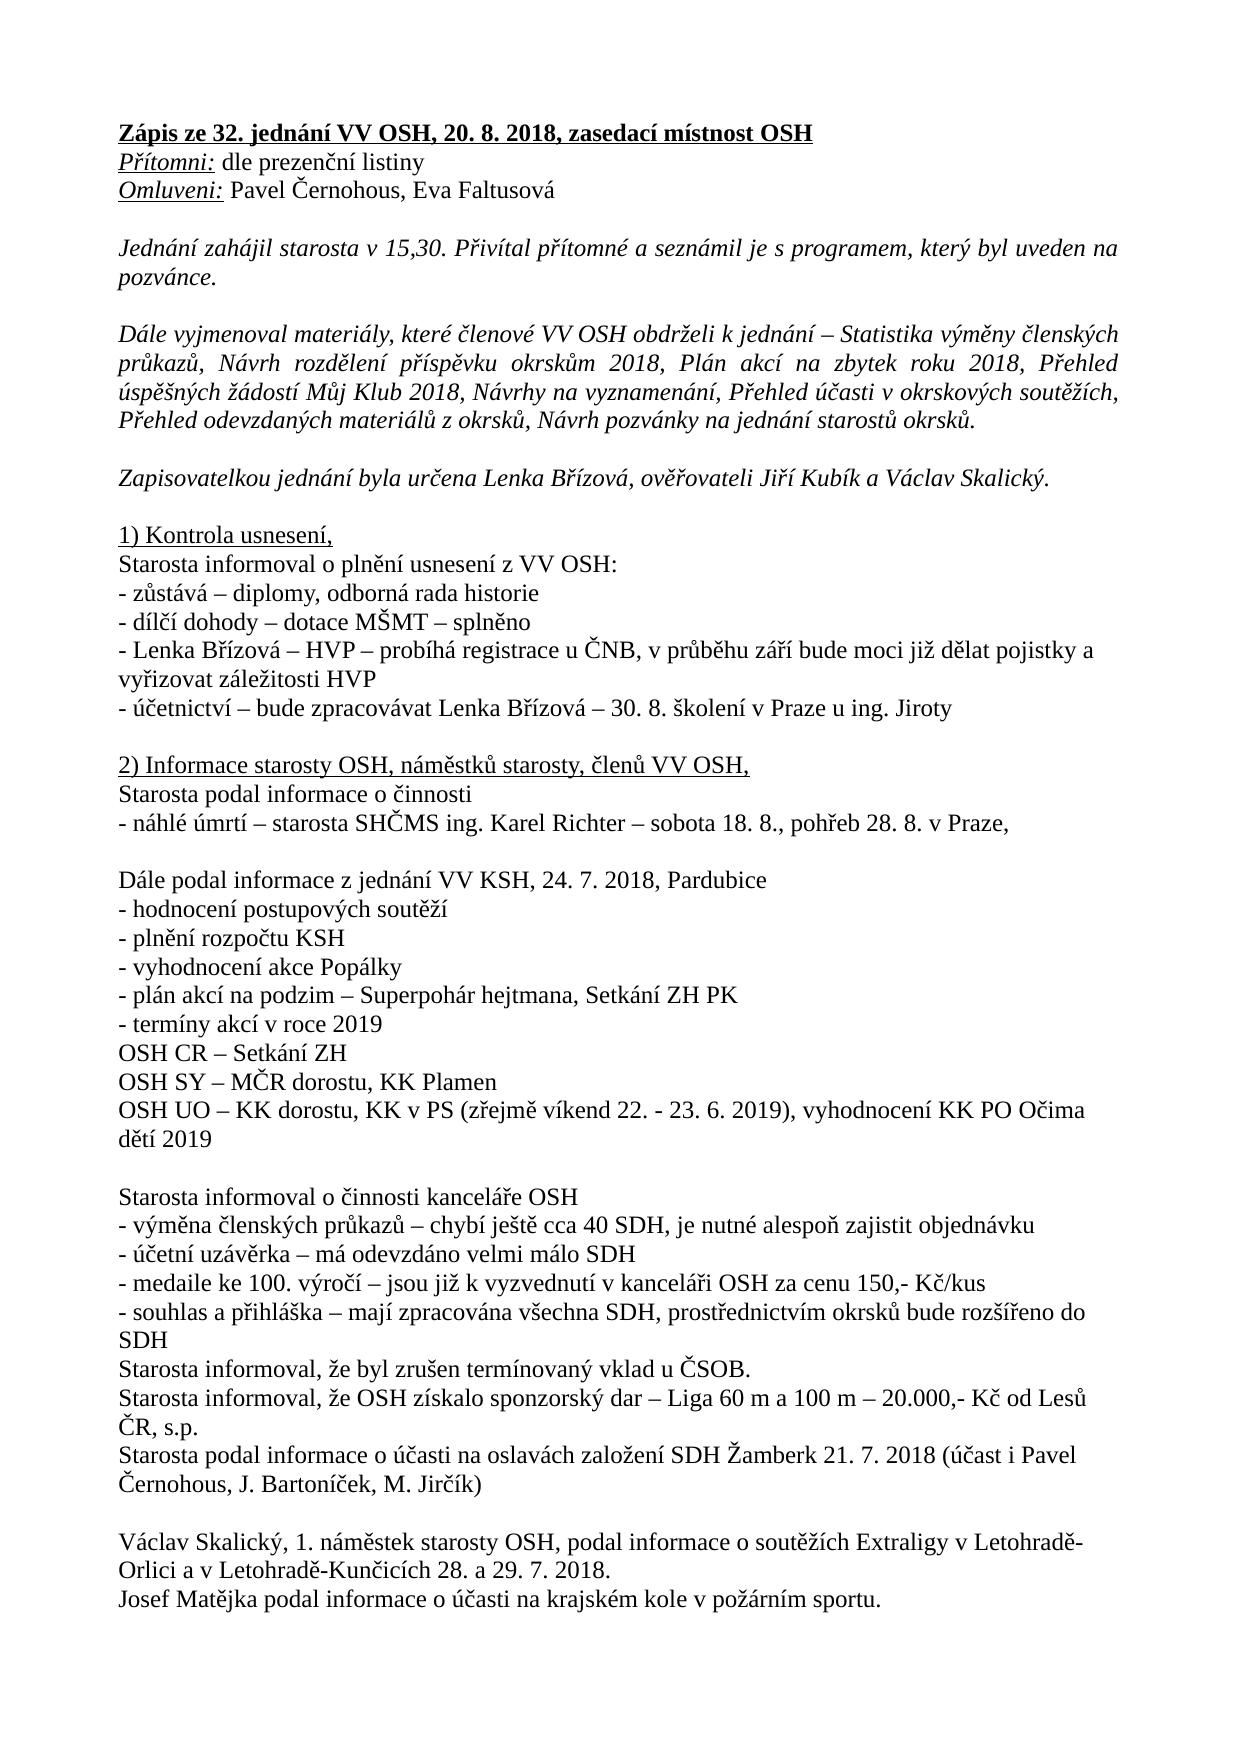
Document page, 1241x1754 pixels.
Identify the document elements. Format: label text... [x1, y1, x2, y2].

text 1) Kontrola usnesení, [118, 521, 1122, 549]
text Josef Matějka podal informace o účasti na krajském kole v požárním sportu. [118, 1584, 1122, 1613]
text - termíny akcí v roce 2019 [118, 1009, 1122, 1038]
text - plnění rozpočtu KSH [118, 923, 1122, 952]
text Starosta informoval o činnosti kanceláře OSH [118, 1182, 1122, 1211]
text Starosta podal informace o činnosti [118, 779, 1122, 808]
text OSH SY – MČR dorostu, KK Plamen [118, 1067, 1122, 1096]
text - souhlas a přihláška – mají zpracována všechna SDH, prostřednictvím okrsků bude rozšířeno do SDH [118, 1297, 1122, 1354]
text - plán akcí na podzim – Superpohár hejtmana, Setkání ZH PK [118, 981, 1122, 1009]
text Starosta informoval, že OSH získalo sponzorský dar – Liga 60 m a 100 m – 20.000,- Kč od Lesů ČR, s.p. [118, 1383, 1122, 1441]
text - Lenka Břízová – HVP – probíhá registrace u ČNB, v průběhu září bude moci již dělat pojistky a vyřizovat záležitosti HVP [118, 636, 1122, 693]
text Dále podal informace z jednání VV KSH, 24. 7. 2018, Pardubice [118, 866, 1122, 894]
text Jednání zahájil starosta v 15,30. Přivítal přítomné a seznámil je s programem, který byl uveden na pozvánce. [118, 233, 1122, 291]
text - výměna členských průkazů – chybí ještě cca 40 SDH, je nutné alespoň zajistit objednávku [118, 1211, 1122, 1239]
text - účetní uzávěrka – má odevzdáno velmi málo SDH [118, 1239, 1122, 1268]
text - účetnictví – bude zpracovávat Lenka Břízová – 30. 8. školení v Praze u ing. Jiroty [118, 693, 1122, 722]
text - zůstává – diplomy, odborná rada historie [118, 578, 1122, 607]
text - náhlé úmrtí – starosta SHČMS ing. Karel Richter – sobota 18. 8., pohřeb 28. 8. v Praze, [118, 808, 1122, 837]
text 2) Informace starosty OSH, náměstků starosty, členů VV OSH, [118, 751, 1122, 779]
text Starosta informoval o plnění usnesení z VV OSH: [118, 549, 1122, 578]
text Václav Skalický, 1. náměstek starosty OSH, podal informace o soutěžích Extraligy v Letohradě-Orlici a v Letohradě-Kunčicích 28. a 29. 7. 2018. [118, 1527, 1122, 1584]
text - dílčí dohody – dotace MŠMT – splněno [118, 607, 1122, 636]
text - medaile ke 100. výročí – jsou již k vyzvednutí v kanceláři OSH za cenu 150,- Kč/kus [118, 1268, 1122, 1297]
text - hodnocení postupových soutěží [118, 894, 1122, 923]
text Dále vyjmenoval materiály, které členové VV OSH obdrželi k jednání – Statistika výměny členských průkazů, Návrh rozdělení příspěvku okrskům 2018, Plán akcí na zbytek roku 2018, Přehled úspěšných žádostí Můj Klub 2018, Návrhy na vyznamenání, Přehled účasti v okrskových soutěžích, Přehled odevzdaných materiálů z okrsků, Návrh pozvánky na jednání starostů okrsků. [118, 319, 1122, 434]
text Zápis ze 32. jednání VV OSH, 20. 8. 2018, zasedací místnost OSH [118, 118, 1122, 147]
text Starosta podal informace o účasti na oslavách založení SDH Žamberk 21. 7. 2018 (účast i Pavel Černohous, J. Bartoníček, M. Jirčík) [118, 1441, 1122, 1498]
text Zapisovatelkou jednání byla určena Lenka Břízová, ověřovateli Jiří Kubík a Václav Skalický. [118, 463, 1122, 492]
text Omluveni: Pavel Černohous, Eva Faltusová [118, 176, 1122, 204]
text OSH CR – Setkání ZH [118, 1038, 1122, 1067]
text OSH UO – KK dorostu, KK v PS (zřejmě víkend 22. - 23. 6. 2019), vyhodnocení KK PO Očima dětí 2019 [118, 1096, 1122, 1153]
text Starosta informoval, že byl zrušen termínovaný vklad u ČSOB. [118, 1354, 1122, 1383]
text Přítomni: dle prezenční listiny [118, 147, 1122, 176]
text - vyhodnocení akce Popálky [118, 952, 1122, 981]
